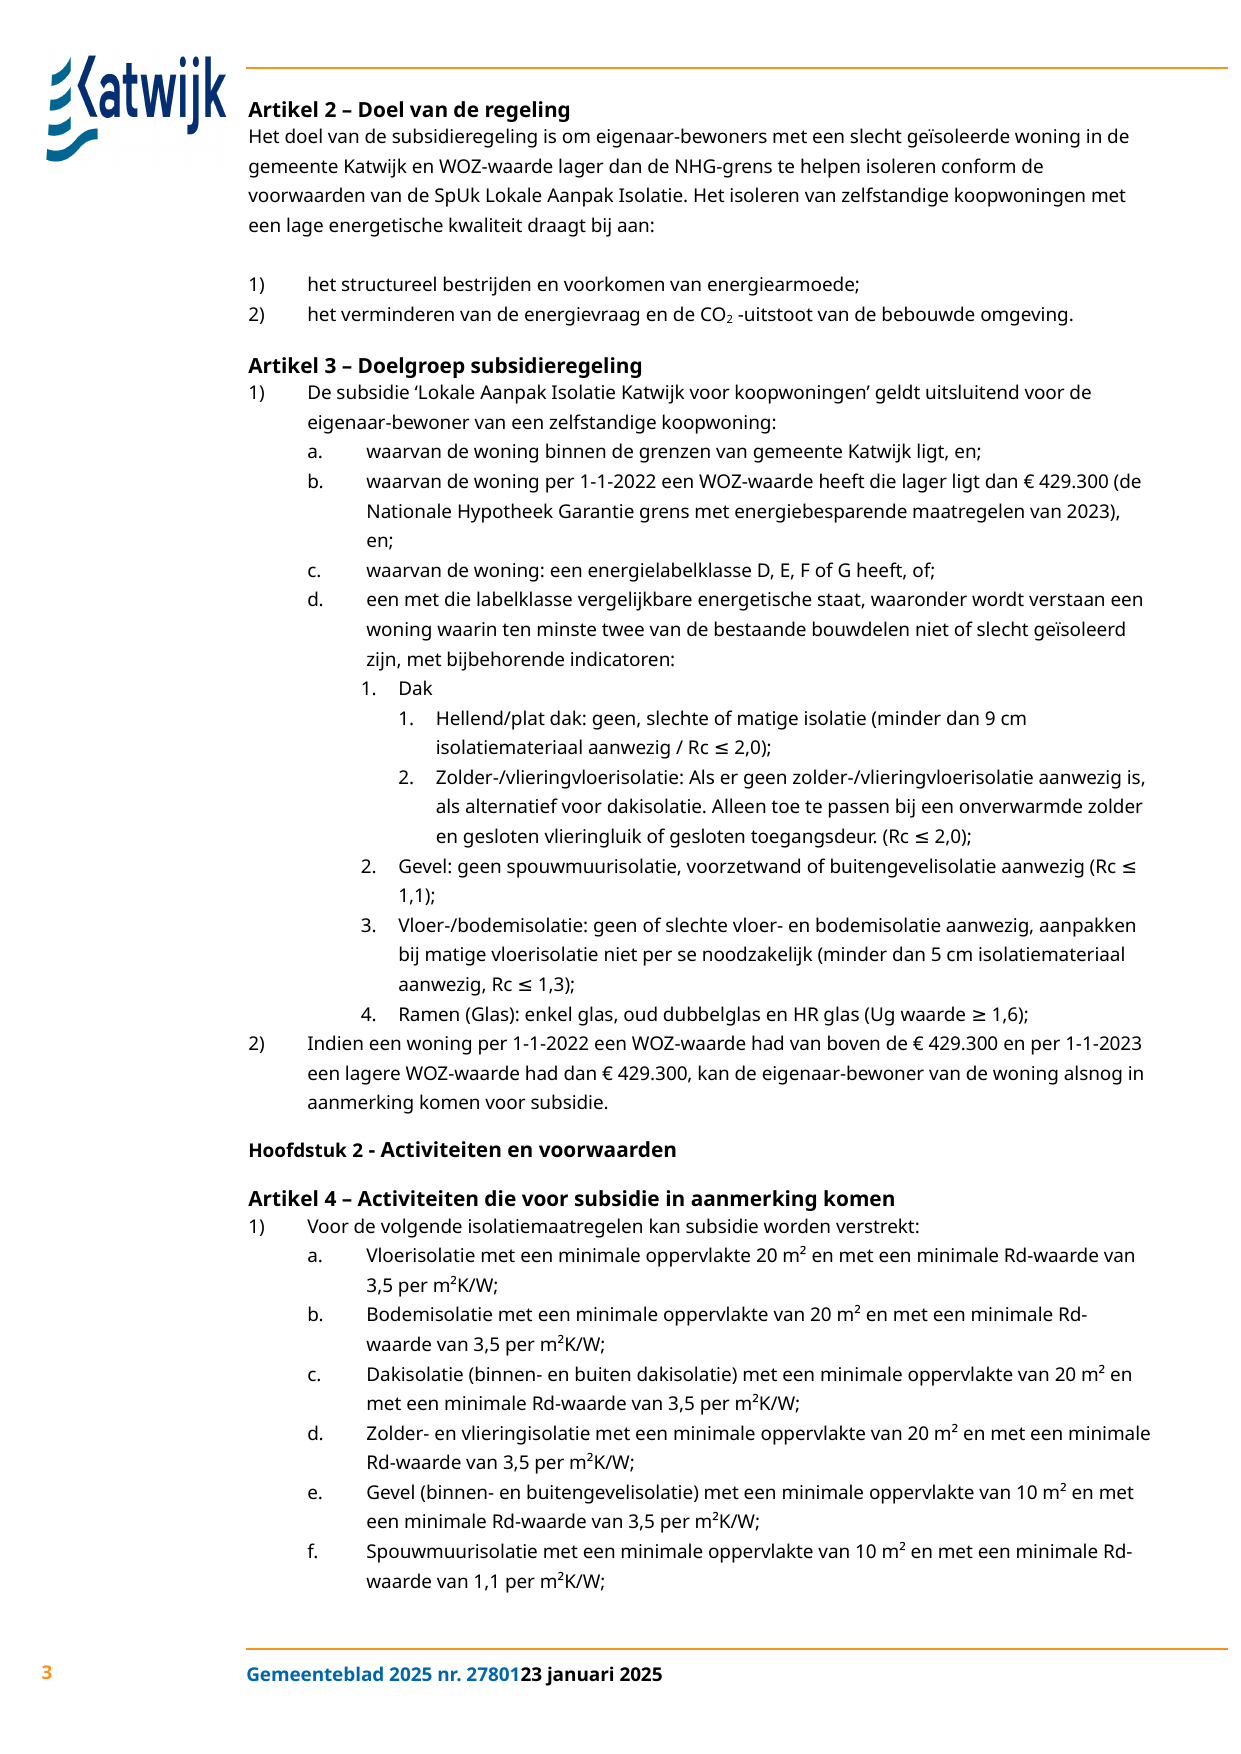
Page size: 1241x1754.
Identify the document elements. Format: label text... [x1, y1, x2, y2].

list Gevel: geen spouwmuurisolatie, voorzetwand of buitengevelisolatie aanwezig (Rc ≤ 1,1); [361, 853, 1152, 908]
list waarvan de woning: een energielabelklasse D, E, F of G heeft, of; [307, 557, 1152, 583]
picture [41, 47, 231, 172]
list De subsidie ‘Lokale Aanpak Isolatie Katwijk voor koopwoningen’ geldt uitsluitend voor de eigenaar-bewoner van een zelfstandige koopwoning: [248, 379, 1152, 435]
list waarvan de woning binnen de grenzen van gemeente Katwijk ligt, en; [307, 439, 1152, 464]
list Hellend/plat dak: geen, slechte of matige isolatie (minder dan 9 cm isolatiemateriaal aanwezig / Rc ≤ 2,0); [398, 705, 1152, 760]
list Zolder-/vlieringvloerisolatie: Als er geen zolder-/vlieringvloerisolatie aanwezig is, als alternatief voor dakisolatie. Alleen toe te passen bij een onverwarmde zolder en gesloten vlieringluik of gesloten toegangsdeur. (Rc ≤ 2,0); [398, 764, 1152, 849]
list Dakisolatie (binnen- en buiten dakisolatie) met een minimale oppervlakte van 20 m² en met een minimale Rd-waarde van 3,5 per m²K/W; [307, 1361, 1152, 1416]
list Dak [361, 675, 1152, 701]
list waarvan de woning per 1-1-2022 een WOZ-waarde heeft die lager ligt dan € 429.300 (de Nationale Hypotheek Garantie grens met energiebesparende maatregelen van 2023), en; [307, 468, 1152, 553]
list Ramen (Glas): enkel glas, oud dubbelglas en HR glas (Ug waarde ≥ 1,6); [361, 1001, 1152, 1027]
list Spouwmuurisolatie met een minimale oppervlakte van 10 m² en met een minimale Rd-waarde van 1,1 per m²K/W; [307, 1538, 1152, 1594]
list Gevel (binnen- en buitengevelisolatie) met een minimale oppervlakte van 10 m² en met een minimale Rd-waarde van 3,5 per m²K/W; [307, 1479, 1152, 1534]
list Vloerisolatie met een minimale oppervlakte 20 m² en met een minimale Rd-waarde van 3,5 per m²K/W; [307, 1242, 1152, 1298]
list Zolder- en vlieringisolatie met een minimale oppervlakte van 20 m² en met een minimale Rd-waarde van 3,5 per m²K/W; [307, 1420, 1152, 1475]
text Artikel 2 – Doel van de regeling [248, 95, 1152, 123]
list Bodemisolatie met een minimale oppervlakte van 20 m² en met een minimale Rd-waarde van 3,5 per m²K/W; [307, 1302, 1152, 1357]
list het verminderen van de energievraag en de CO2 -uitstoot van de bebouwde omgeving. [248, 301, 1152, 326]
list Vloer-/bodemisolatie: geen of slechte vloer- en bodemisolatie aanwezig, aanpakken bij matige vloerisolatie niet per se noodzakelijk (minder dan 5 cm isolatiemateriaal aanwezig, Rc ≤ 1,3); [361, 912, 1152, 997]
list een met die labelklasse vergelijkbare energetische staat, waaronder wordt verstaan een woning waarin ten minste twee van de bestaande bouwdelen niet of slecht geïsoleerd zijn, met bijbehorende indicatoren: [307, 587, 1152, 672]
list Indien een woning per 1-1-2022 een WOZ-waarde had van boven de € 429.300 en per 1-1-2023 een lagere WOZ-waarde had dan € 429.300, kan de eigenaar-bewoner van de woning alsnog in aanmerking komen voor subsidie. [248, 1030, 1152, 1115]
text Hoofdstuk 2 - Activiteiten en voorwaarden [248, 1135, 1152, 1164]
list Voor de volgende isolatiemaatregelen kan subsidie worden verstrekt: [248, 1213, 1152, 1239]
text Het doel van de subsidieregeling is om eigenaar-bewoners met een slecht geïsoleerde woning in de gemeente Katwijk en WOZ-waarde lager dan de NHG-grens te helpen isoleren conform de voorwaarden van de SpUk Lokale Aanpak Isolatie. Het isoleren van zelfstandige koopwoningen met een lage energetische kwaliteit draagt bij aan: [248, 123, 1152, 238]
text Artikel 4 – Activiteiten die voor subsidie in aanmerking komen [248, 1184, 1152, 1213]
text Artikel 3 – Doelgroep subsidieregeling [248, 351, 1152, 379]
list het structureel bestrijden en voorkomen van energiearmoede; [248, 271, 1152, 297]
